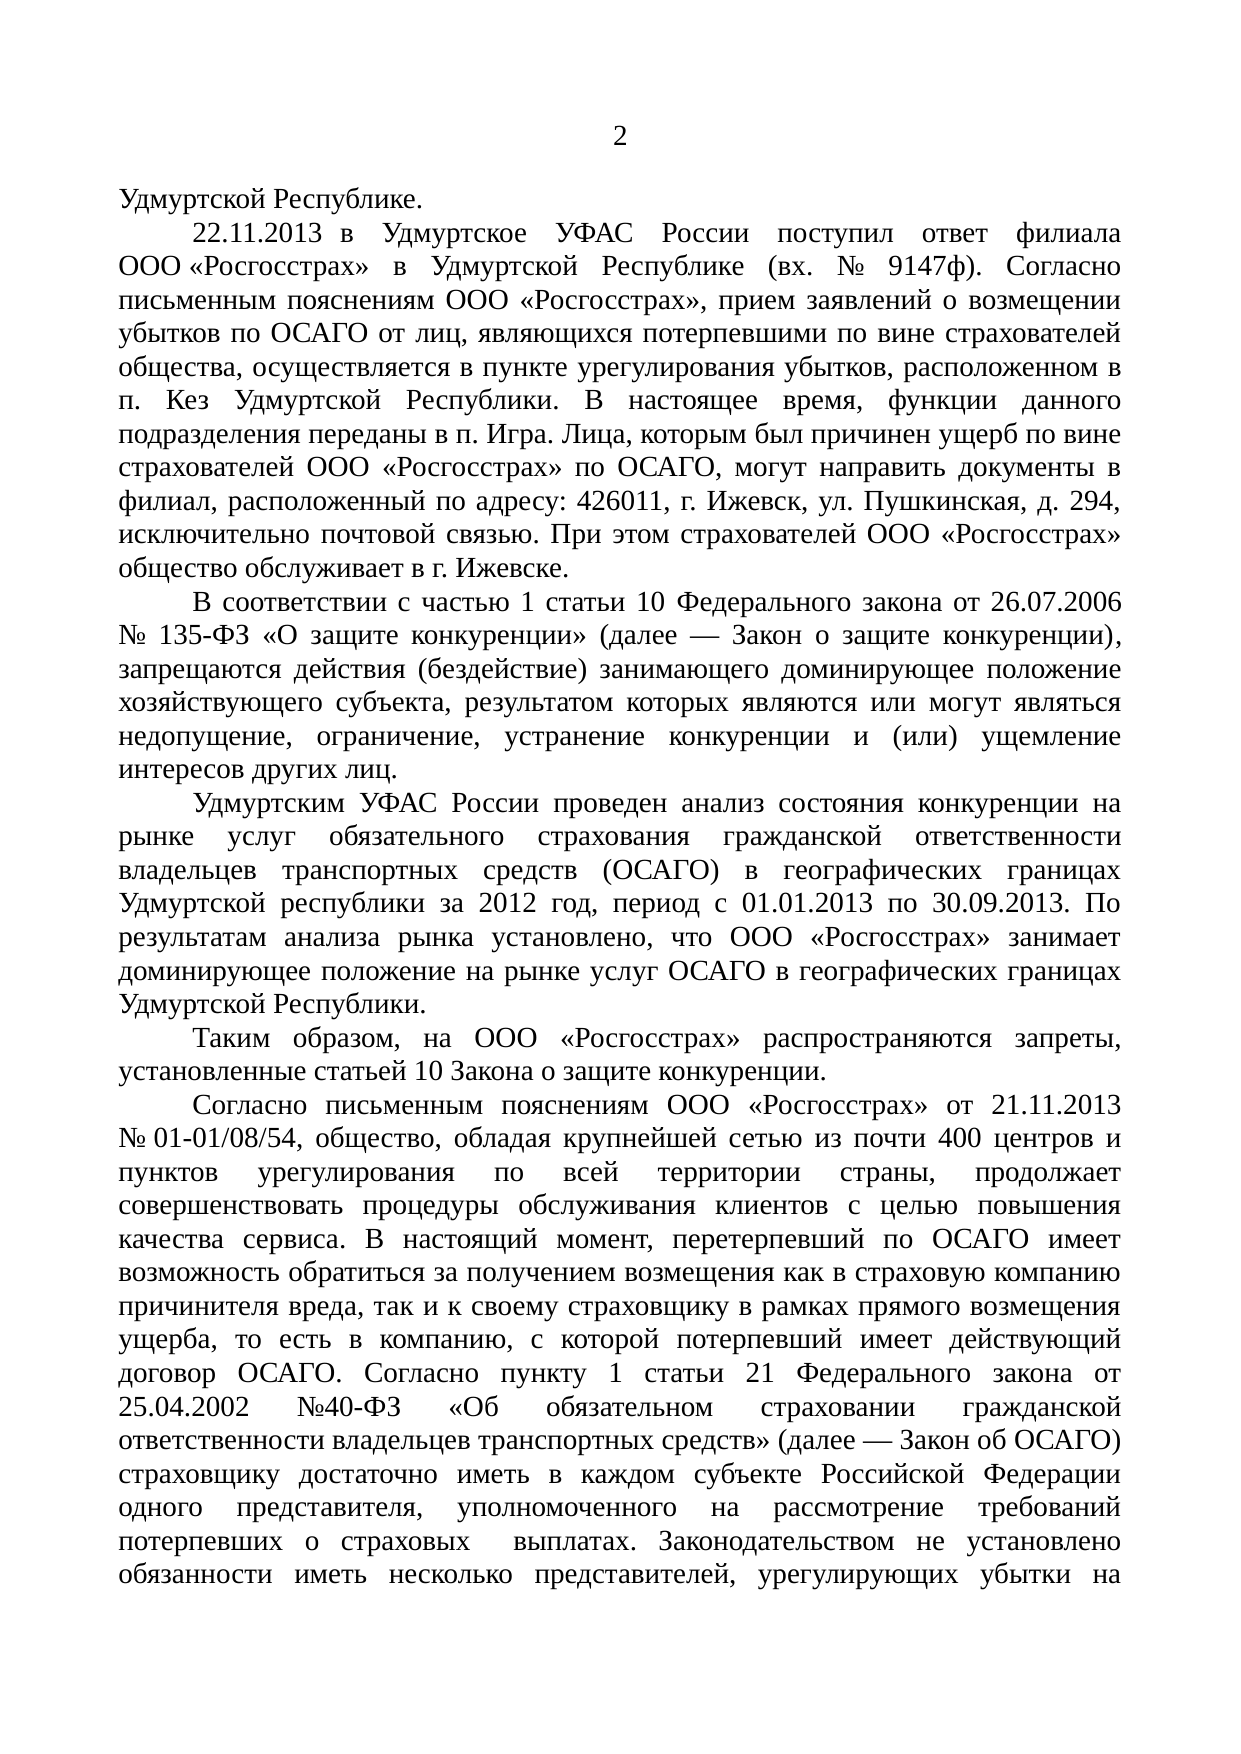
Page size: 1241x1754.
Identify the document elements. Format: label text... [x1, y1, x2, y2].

text В соответствии с частью 1 статьи 10 Федерального закона от 26.07.2006 № 135-ФЗ «О защите конкуренции» (далее — Закон о защите конкуренции), запрещаются действия (бездействие) занимающего доминирующее положение хозяйствующего субъекта, результатом которых являются или могут являться недопущение, ограничение, устранение конкуренции и (или) ущемление интересов других лиц. [118, 584, 1122, 785]
text Удмуртским УФАС России проведен анализ состояния конкуренции на рынке услуг обязательного страхования гражданской ответственности владельцев транспортных средств (ОСАГО) в географических границах Удмуртской республики за 2012 год, период с 01.01.2013 по 30.09.2013. По результатам анализа рынка установлено, что ООО «Росгосстрах» занимает доминирующее положение на рынке услуг ОСАГО в географических границах Удмуртской Республики. [118, 785, 1122, 1020]
text 22.11.2013 в Удмуртское УФАС России поступил ответ филиала ООО «Росгосстрах» в Удмуртской Республике (вх. № 9147ф). Согласно письменным пояснениям ООО «Росгосстрах», прием заявлений о возмещении убытков по ОСАГО от лиц, являющихся потерпевшими по вине страхователей общества, осуществляется в пункте урегулирования убытков, расположенном в п. Кез Удмуртской Республики. В настоящее время, функции данного подразделения переданы в п. Игра. Лица, которым был причинен ущерб по вине страхователей ООО «Росгосстрах» по ОСАГО, могут направить документы в филиал, расположенный по адресу: 426011, г. Ижевск, ул. Пушкинская, д. 294, исключительно почтовой связью. При этом страхователей ООО «Росгосстрах» общество обслуживает в г. Ижевске. [118, 215, 1122, 584]
text Таким образом, на ООО «Росгосстрах» распространяются запреты, установленные статьей 10 Закона о защите конкуренции. [118, 1020, 1122, 1087]
text Согласно письменным пояснениям ООО «Росгосстрах» от 21.11.2013 № 01-01/08/54, общество, обладая крупнейшей сетью из почти 400 центров и пунктов урегулирования по всей территории страны, продолжает совершенствовать процедуры обслуживания клиентов с целью повышения качества сервиса. В настоящий момент, перетерпевший по ОСАГО имеет возможность обратиться за получением возмещения как в страховую компанию причинителя вреда, так и к своему страховщику в рамках прямого возмещения ущерба, то есть в компанию, с которой потерпевший имеет действующий договор ОСАГО. Согласно пункту 1 статьи 21 Федерального закона от 25.04.2002 №40-ФЗ «Об обязательном страховании гражданской ответственности владельцев транспортных средств» (далее — Закон об ОСАГО) страховщику достаточно иметь в каждом субъекте Российской Федерации одного представителя, уполномоченного на рассмотрение требований потерпевших о страховых выплатах. Законодательством не установлено обязанности иметь несколько представителей, урегулирующих убытки на [118, 1087, 1122, 1590]
text Удмуртской Республике. [118, 181, 1122, 215]
